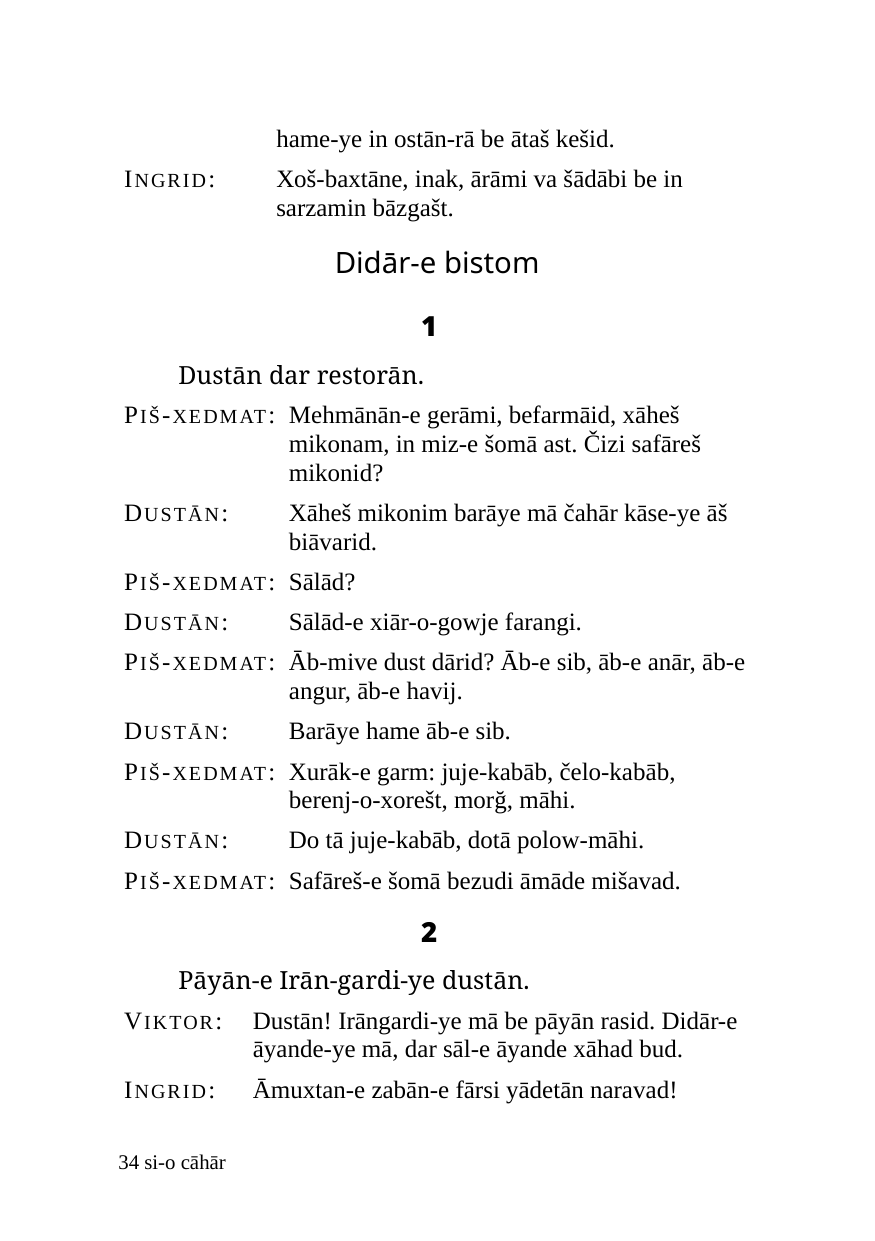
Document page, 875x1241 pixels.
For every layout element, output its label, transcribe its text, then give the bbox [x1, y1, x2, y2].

table_cell Dustān: [118, 601, 283, 642]
subtitle Didār-e bistom [118, 242, 756, 282]
table_cell Do tā juje-kabāb, dotā polow-māhi. [283, 820, 756, 860]
table_cell Safāreš-e šomā bezudi āmāde mišavad. [283, 860, 756, 900]
table_cell Dustān: [118, 492, 283, 561]
table_cell Piš-xedmat: [118, 860, 283, 900]
table_cell Ingrid: [118, 159, 270, 228]
table_cell Xurāk-e garm: juje-kabāb, čelo-kabāb, berenj-o-xorešt, morğ, māhi. [283, 751, 756, 820]
table_header Viktor: [118, 1000, 247, 1069]
table_cell Dustān: [118, 820, 283, 860]
table_cell Ingrid: [118, 1069, 247, 1109]
table_cell [118, 119, 270, 159]
table_cell hame-ye in ostān-rā be ātaš kešid. [270, 119, 756, 159]
table_cell Sālād? [283, 561, 756, 601]
table_cell Barāye hame āb-e sib. [283, 711, 756, 751]
table_cell Sālād-e xiār-o-gowje farangi. [283, 601, 756, 642]
table_cell Piš-xedmat: [118, 751, 283, 820]
text Dustān dar restorān. [118, 357, 756, 392]
table_cell Xoš-baxtāne, inak, ārāmi va šādābi be in sarzamin bāzgašt. [270, 159, 756, 228]
text Pāyān-e Irān-gardi-ye dustān. [118, 963, 756, 997]
table_header Dustān! Irāngardi-ye mā be pāyān rasid. Didār-e āyande-ye mā, dar sāl-e āyande xāhad bud. [247, 1000, 756, 1069]
table_header Mehmānān-e gerāmi, befarmāid, xāheš mikonam, in miz-e šomā ast. Čizi safāreš mikonid? [283, 395, 756, 492]
table_cell Āb-mive dust dārid? Āb-e sib, āb-e anār, āb-e angur, āb-e havij. [283, 642, 756, 711]
table_cell Piš-xedmat: [118, 642, 283, 711]
table_cell Āmuxtan-e zabān-e fārsi yādetān naravad! [247, 1069, 756, 1109]
table_cell Piš-xedmat: [118, 561, 283, 601]
text 34 si-o cāhār [118, 1150, 756, 1174]
table_header Piš-xedmat: [118, 395, 283, 492]
table_cell Xāheš mikonim barāye mā čahār kāse-ye āš biāvarid. [283, 492, 756, 561]
table_cell Dustān: [118, 711, 283, 751]
